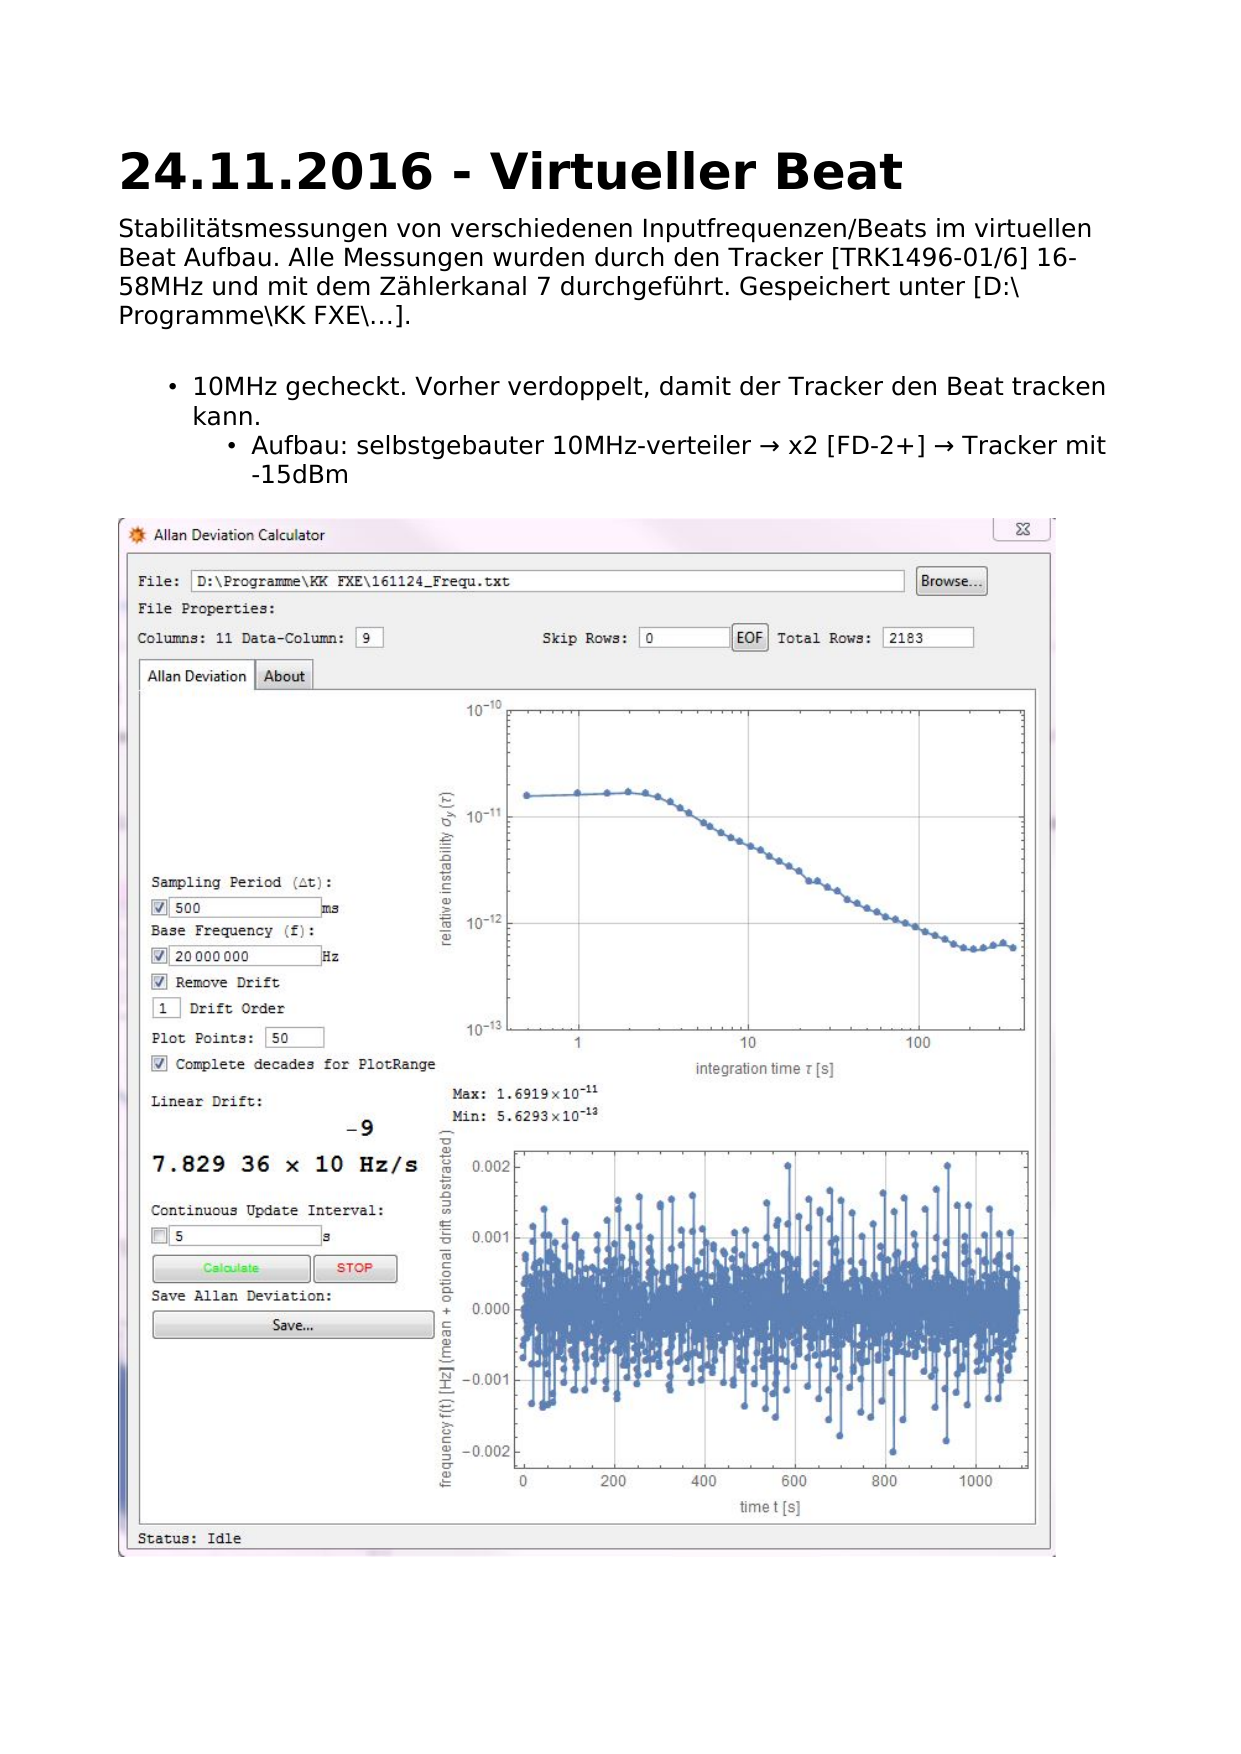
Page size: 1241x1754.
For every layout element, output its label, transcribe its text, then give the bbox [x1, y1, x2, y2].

text Stabilitätsmessungen von verschiedenen Inputfrequenzen/Beats im virtuellen Beat Aufbau. Alle Messungen wurden durch den Tracker [TRK1496-01/6] 16-58MHz und mit dem Zählerkanal 7 durchgeführt. Gespeichert unter [D:\Programme\KK FXE\…]. [118, 214, 1122, 331]
list 10MHz gecheckt. Vorher verdoppelt, damit der Tracker den Beat tracken kann. [177, 372, 1122, 431]
subtitle 24.11.2016 - Virtueller Beat [118, 143, 1122, 201]
picture [118, 518, 1056, 1557]
list Aufbau: selbstgebauter 10MHz-verteiler → x2 [FD-2+] → Tracker mit -15dBm [236, 431, 1122, 489]
